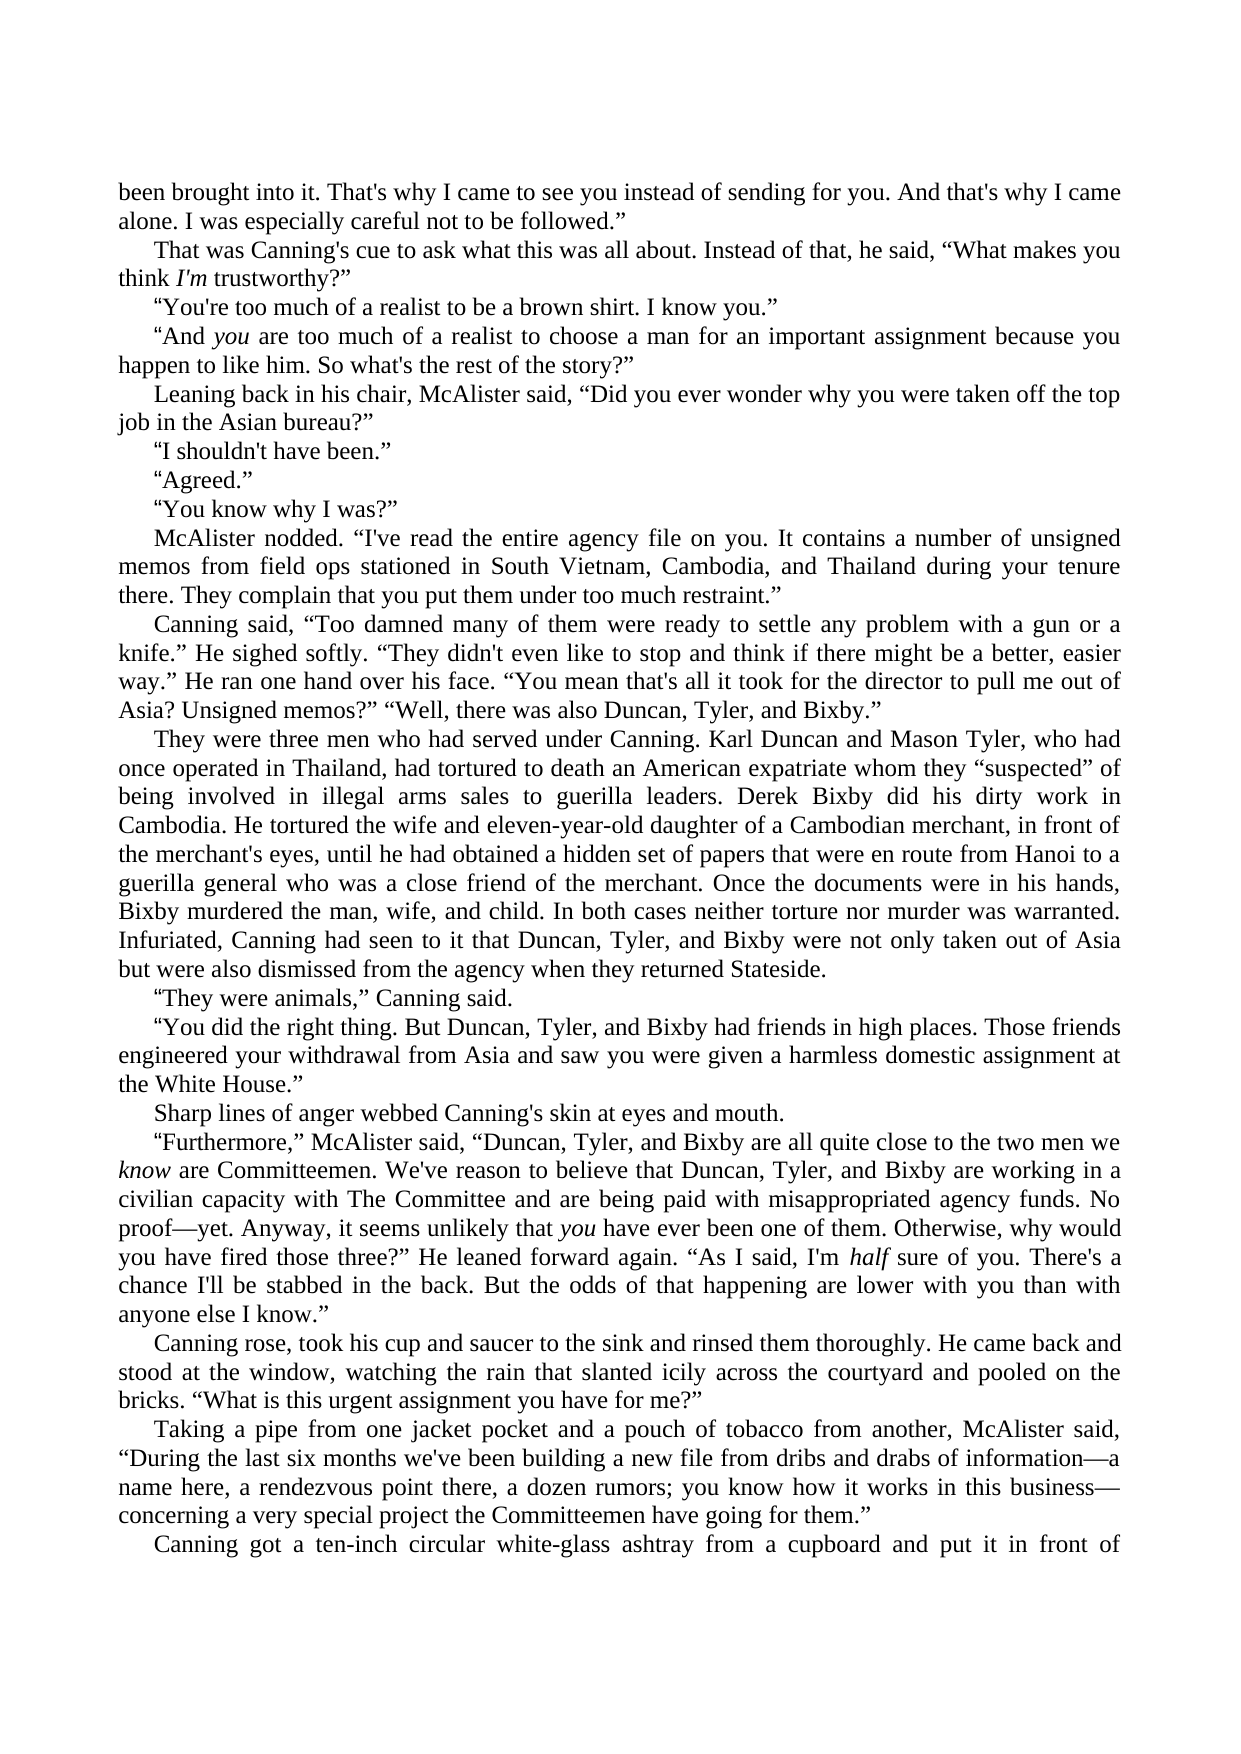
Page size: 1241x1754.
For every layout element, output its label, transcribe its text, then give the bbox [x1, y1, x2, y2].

text “I shouldn't have been.” [118, 436, 1122, 465]
text Canning got a ten-inch circular white-glass ashtray from a cupboard and put it in front of [118, 1529, 1122, 1558]
text Taking a pipe from one jacket pocket and a pouch of tobacco from another, McAlister said, “During the last six months we've been building a new file from dribs and drabs of information—a name here, a rendezvous point there, a dozen rumors; you know how it works in this business—concerning a very special project the Committeemen have going for them.” [118, 1414, 1122, 1529]
text “Agreed.” [118, 465, 1122, 494]
text That was Canning's cue to ask what this was all about. Instead of that, he said, “What makes you think I'm trustworthy?” [118, 235, 1122, 292]
text They were three men who had served under Canning. Karl Duncan and Mason Tyler, who had once operated in Thailand, had tortured to death an American expatriate whom they “suspected” of being involved in illegal arms sales to guerilla leaders. Derek Bixby did his dirty work in Cambodia. He tortured the wife and eleven-year-old daughter of a Cambodian merchant, in front of the merchant's eyes, until he had obtained a hidden set of papers that were en route from Hanoi to a guerilla general who was a close friend of the merchant. Once the documents were in his hands, Bixby murdered the man, wife, and child. In both cases neither torture nor murder was warranted. Infuriated, Canning had seen to it that Duncan, Tyler, and Bixby were not only taken out of Asia but were also dismissed from the agency when they returned Stateside. [118, 724, 1122, 983]
text been brought into it. That's why I came to see you instead of sending for you. And that's why I came alone. I was especially careful not to be followed.” [118, 177, 1122, 235]
text “You did the right thing. But Duncan, Tyler, and Bixby had friends in high places. Those friends engineered your withdrawal from Asia and saw you were given a harmless domestic assignment at the White House.” [118, 1012, 1122, 1098]
text “They were animals,” Canning said. [118, 983, 1122, 1012]
text “You're too much of a realist to be a brown shirt. I know you.” [118, 292, 1122, 321]
text “You know why I was?” [118, 494, 1122, 523]
text “Furthermore,” McAlister said, “Duncan, Tyler, and Bixby are all quite close to the two men we know are Committeemen. We've reason to believe that Duncan, Tyler, and Bixby are working in a civilian capacity with The Committee and are being paid with misappropriated agency funds. No proof—yet. Anyway, it seems unlikely that you have ever been one of them. Otherwise, why would you have fired those three?” He leaned forward again. “As I said, I'm half sure of you. There's a chance I'll be stabbed in the back. But the odds of that happening are lower with you than with anyone else I know.” [118, 1127, 1122, 1328]
text Canning said, “Too damned many of them were ready to settle any problem with a gun or a knife.” He sighed softly. “They didn't even like to stop and think if there might be a better, easier way.” He ran one hand over his face. “You mean that's all it took for the director to pull me out of Asia? Unsigned memos?” “Well, there was also Duncan, Tyler, and Bixby.” [118, 609, 1122, 724]
text Canning rose, took his cup and saucer to the sink and rinsed them thoroughly. He came back and stood at the window, watching the rain that slanted icily across the courtyard and pooled on the bricks. “What is this urgent assignment you have for me?” [118, 1328, 1122, 1414]
text Sharp lines of anger webbed Canning's skin at eyes and mouth. [118, 1098, 1122, 1127]
text “And you are too much of a realist to choose a man for an important assignment because you happen to like him. So what's the rest of the story?” [118, 321, 1122, 379]
text McAlister nodded. “I've read the entire agency file on you. It contains a number of unsigned memos from field ops stationed in South Vietnam, Cambodia, and Thailand during your tenure there. They complain that you put them under too much restraint.” [118, 523, 1122, 609]
text Leaning back in his chair, McAlister said, “Did you ever wonder why you were taken off the top job in the Asian bureau?” [118, 379, 1122, 436]
